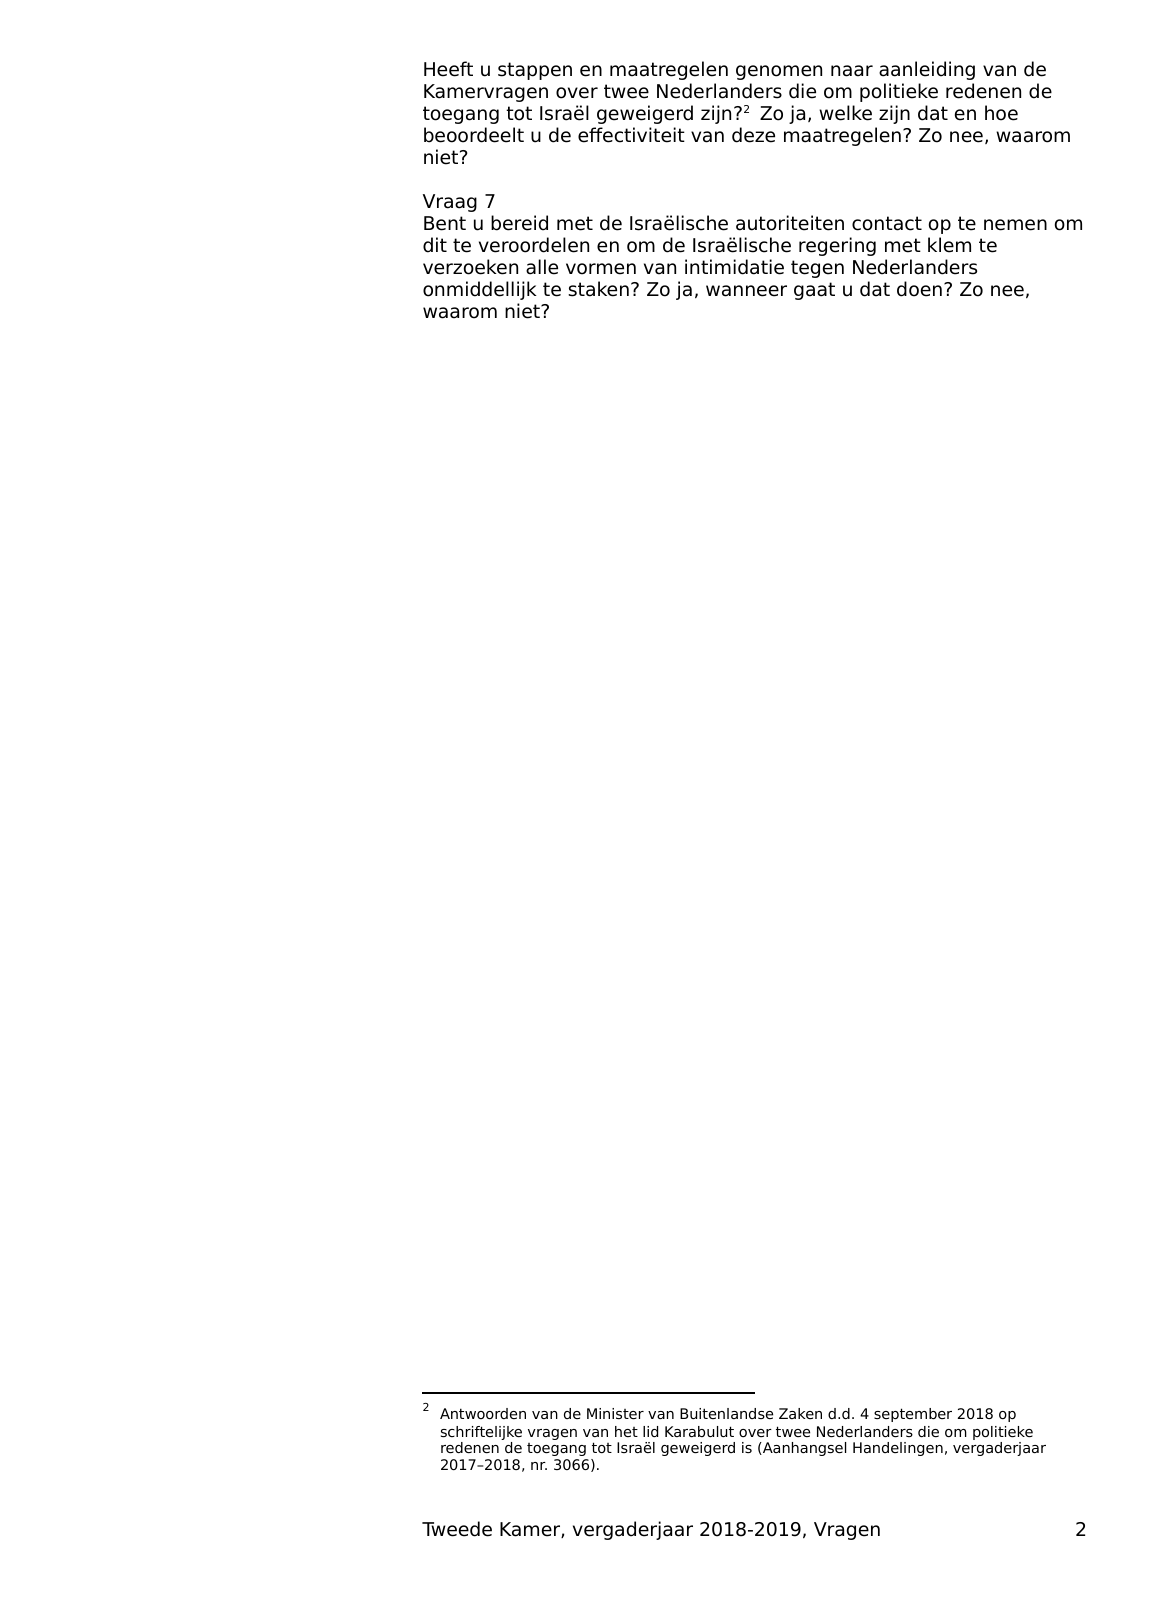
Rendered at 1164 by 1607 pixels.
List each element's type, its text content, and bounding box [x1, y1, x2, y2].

text Heeft u stappen en maatregelen genomen naar aanleiding van de Kamervragen over twee Nederlanders die om politieke redenen de toegang tot Israël geweigerd zijn? Zo ja, welke zijn dat en hoe beoordeelt u de effectiviteit van deze maatregelen? Zo nee, waarom niet? [422, 59, 1087, 169]
text Vraag 7 [422, 191, 1087, 213]
text Bent u bereid met de Israëlische autoriteiten contact op te nemen om dit te veroordelen en om de Israëlische regering met klem te verzoeken alle vormen van intimidatie tegen Nederlanders onmiddellijk te staken? Zo ja, wanneer gaat u dat doen? Zo nee, waarom niet? [422, 213, 1087, 323]
text Antwoorden van de Minister van Buitenlandse Zaken d.d. 4 september 2018 op schriftelijke vragen van het lid Karabulut over twee Nederlanders die om politieke redenen de toegang tot Israël geweigerd is (Aanhangsel Handelingen, vergaderjaar 2017–2018, nr. 3066). [422, 1402, 1087, 1474]
